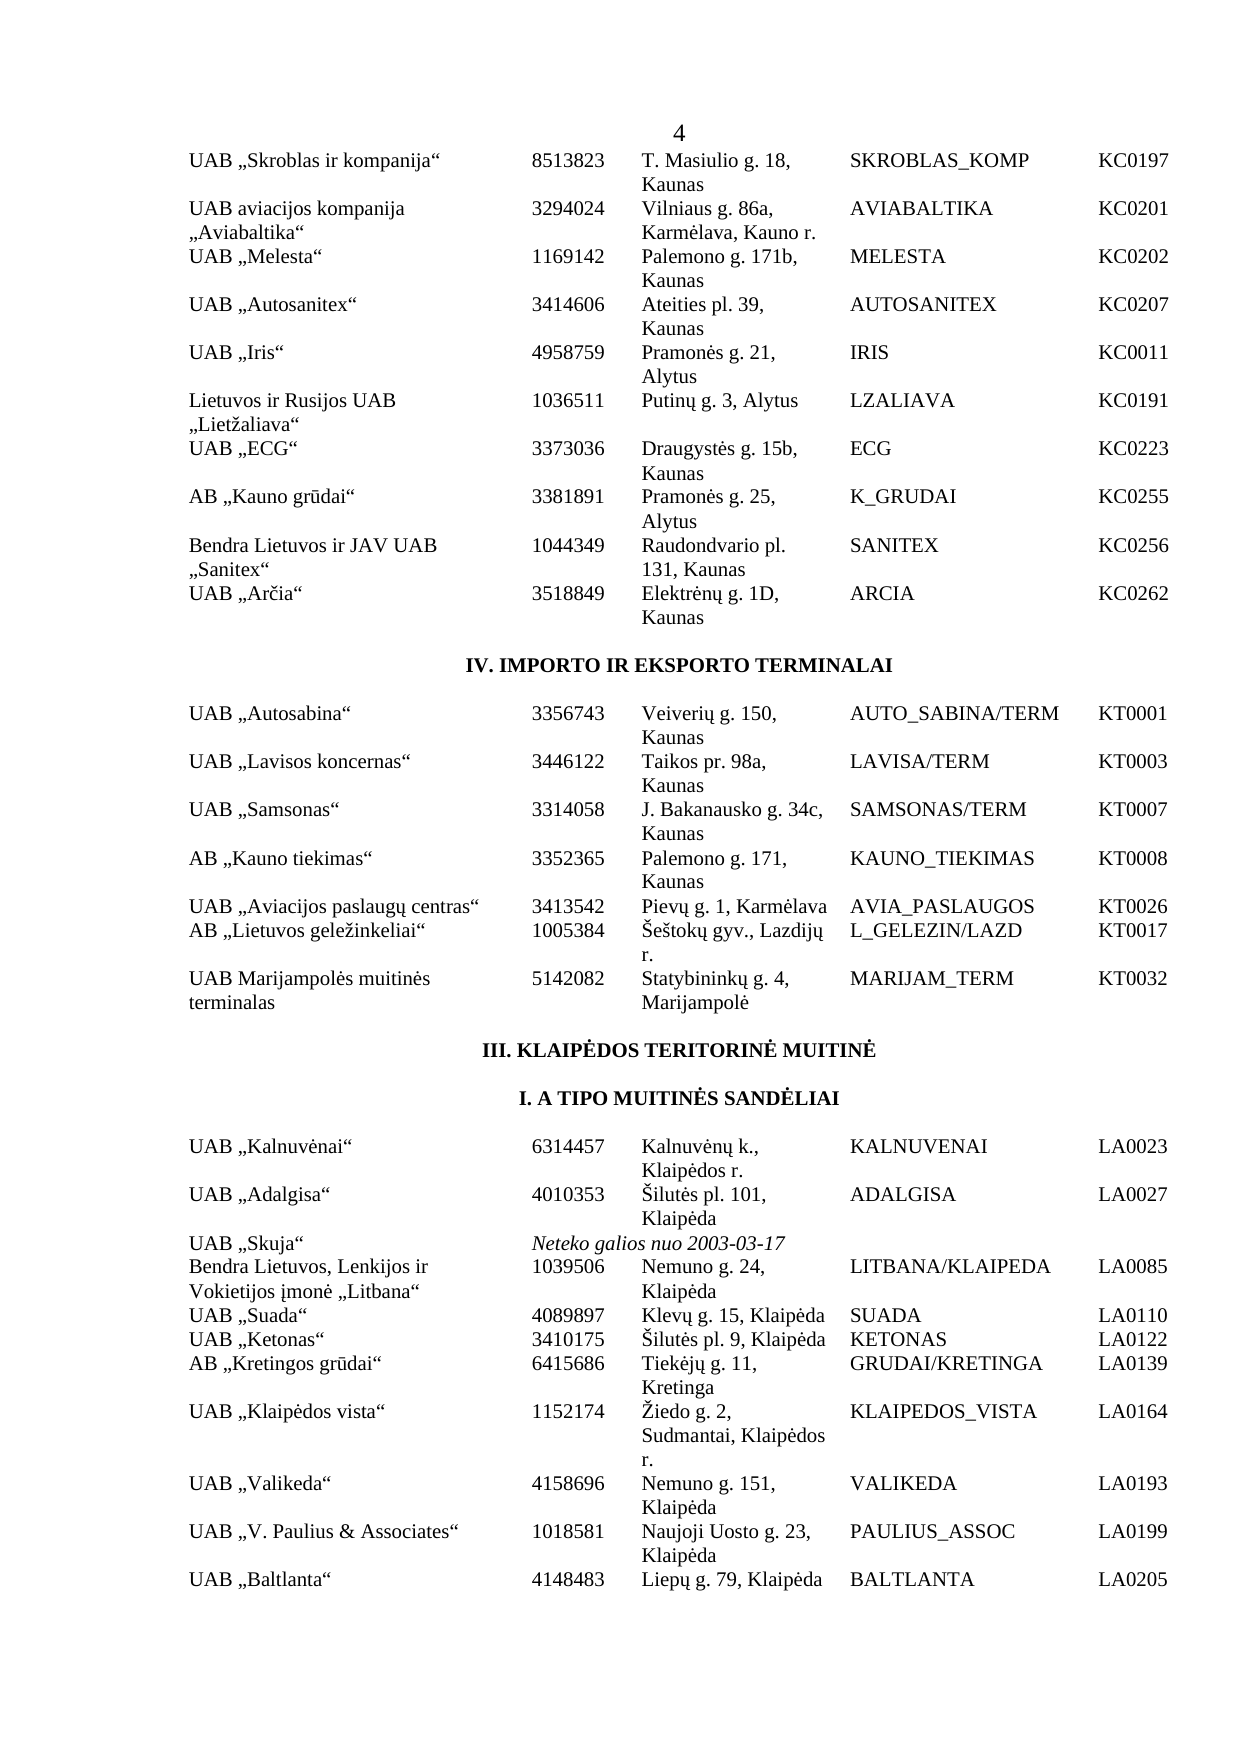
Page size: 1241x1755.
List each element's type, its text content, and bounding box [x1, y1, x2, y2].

table_cell 4148483 [520, 1567, 630, 1591]
table_cell Elektrėnų g. 1D, Kaunas [630, 581, 838, 629]
table_cell KT0001 [1087, 701, 1181, 749]
table_cell 8513823 [520, 148, 630, 196]
table_cell AUTOSANITEX [839, 292, 1087, 340]
table_cell KT0003 [1087, 749, 1181, 797]
table_cell 6415686 [520, 1351, 630, 1399]
table_cell LA0193 [1087, 1471, 1181, 1519]
table_cell [520, 1014, 630, 1038]
table_cell UAB „Autosanitex“ [177, 292, 520, 340]
table_cell Lietuvos ir Rusijos UAB „Lietžaliava“ [177, 388, 520, 436]
table_cell UAB „V. Paulius & Associates“ [177, 1519, 520, 1567]
table_cell [839, 1014, 1087, 1038]
table_cell UAB „Melesta“ [177, 244, 520, 292]
table_cell 1169142 [520, 244, 630, 292]
table_cell Veiverių g. 150, Kaunas [630, 701, 838, 749]
table_cell [1087, 629, 1181, 653]
table_cell MELESTA [839, 244, 1087, 292]
table_cell UAB „Skuja“ [177, 1230, 520, 1254]
table_cell KALNUVENAI [839, 1134, 1087, 1182]
table_cell UAB Marijampolės muitinės terminalas [177, 966, 520, 1014]
table_cell 1152174 [520, 1399, 630, 1471]
table_cell Neteko galios nuo 2003-03-17 [520, 1230, 1181, 1254]
table_cell UAB „Ketonas“ [177, 1327, 520, 1351]
table_cell UAB aviacijos kompanija „Aviabaltika“ [177, 196, 520, 244]
table_cell Putinų g. 3, Alytus [630, 388, 838, 436]
table_cell KT0008 [1087, 845, 1181, 893]
table_cell 3410175 [520, 1327, 630, 1351]
table_cell LA0122 [1087, 1327, 1181, 1351]
table_cell KC0223 [1087, 436, 1181, 484]
table_cell UAB „Aviacijos paslaugų centras“ [177, 894, 520, 918]
table_cell ARCIA [839, 581, 1087, 629]
table_cell LA0205 [1087, 1567, 1181, 1591]
table_cell 3414606 [520, 292, 630, 340]
table_cell III. KLAIPĖDOS TERITORINĖ MUITINĖ [177, 1038, 1181, 1062]
table_cell MARIJAM_TERM [839, 966, 1087, 1014]
table_cell 3356743 [520, 701, 630, 749]
table_cell L_GELEZIN/LAZD [839, 918, 1087, 966]
table_cell [177, 677, 1181, 701]
table_cell UAB „Adalgisa“ [177, 1182, 520, 1230]
table_cell [630, 1014, 838, 1038]
table_cell Pramonės g. 25, Alytus [630, 485, 838, 533]
table_cell KC0201 [1087, 196, 1181, 244]
table_cell Nemuno g. 151, Klaipėda [630, 1471, 838, 1519]
table_cell [630, 629, 838, 653]
table_cell AUTO_SABINA/TERM [839, 701, 1087, 749]
table_cell 3381891 [520, 485, 630, 533]
table_cell 3373036 [520, 436, 630, 484]
table_cell KT0017 [1087, 918, 1181, 966]
table_cell KC0256 [1087, 533, 1181, 581]
table_cell 3413542 [520, 894, 630, 918]
table_cell UAB „Klaipėdos vista“ [177, 1399, 520, 1471]
table_cell 3518849 [520, 581, 630, 629]
table_cell J. Bakanausko g. 34c, Kaunas [630, 797, 838, 845]
table_cell KT0026 [1087, 894, 1181, 918]
table_cell KC0202 [1087, 244, 1181, 292]
table_cell AB „Kauno grūdai“ [177, 485, 520, 533]
table_cell KC0011 [1087, 340, 1181, 388]
table_cell [839, 629, 1087, 653]
table_cell Ateities pl. 39, Kaunas [630, 292, 838, 340]
table_cell IV. IMPORTO IR EKSPORTO TERMINALAI [177, 653, 1181, 677]
table_cell 5142082 [520, 966, 630, 1014]
table_cell UAB „Lavisos koncernas“ [177, 749, 520, 797]
table_cell KC0255 [1087, 485, 1181, 533]
table_cell UAB „Baltlanta“ [177, 1567, 520, 1591]
table_cell KT0032 [1087, 966, 1181, 1014]
table_cell 1044349 [520, 533, 630, 581]
table_cell Nemuno g. 24, Klaipėda [630, 1255, 838, 1303]
table_cell 4958759 [520, 340, 630, 388]
table_cell Bendra Lietuvos ir JAV UAB „Sanitex“ [177, 533, 520, 581]
table_cell UAB „Skroblas ir kompanija“ [177, 148, 520, 196]
table_cell Žiedo g. 2, Sudmantai, Klaipėdos r. [630, 1399, 838, 1471]
table_cell GRUDAI/KRETINGA [839, 1351, 1087, 1399]
table_cell 1039506 [520, 1255, 630, 1303]
table_cell AVIA_PASLAUGOS [839, 894, 1087, 918]
table_cell PAULIUS_ASSOC [839, 1519, 1087, 1567]
table_cell 1036511 [520, 388, 630, 436]
table_cell [520, 629, 630, 653]
table_cell KETONAS [839, 1327, 1087, 1351]
table_cell SANITEX [839, 533, 1087, 581]
table_cell VALIKEDA [839, 1471, 1087, 1519]
table_cell LA0164 [1087, 1399, 1181, 1471]
table_cell AB „Kretingos grūdai“ [177, 1351, 520, 1399]
table_cell KLAIPEDOS_VISTA [839, 1399, 1087, 1471]
table_cell KAUNO_TIEKIMAS [839, 845, 1087, 893]
table_cell SUADA [839, 1303, 1087, 1327]
table_cell Raudondvario pl. 131, Kaunas [630, 533, 838, 581]
table_cell LITBANA/KLAIPEDA [839, 1255, 1087, 1303]
table_cell 4010353 [520, 1182, 630, 1230]
table_cell LA0027 [1087, 1182, 1181, 1230]
table_cell Naujoji Uosto g. 23, Klaipėda [630, 1519, 838, 1567]
table_cell T. Masiulio g. 18, Kaunas [630, 148, 838, 196]
table_cell UAB „Kalnuvėnai“ [177, 1134, 520, 1182]
table_cell 1018581 [520, 1519, 630, 1567]
table_cell Palemono g. 171b, Kaunas [630, 244, 838, 292]
table_cell LZALIAVA [839, 388, 1087, 436]
table_cell ADALGISA [839, 1182, 1087, 1230]
table_cell Klevų g. 15, Klaipėda [630, 1303, 838, 1327]
table_cell [177, 1062, 1181, 1086]
table_cell 6314457 [520, 1134, 630, 1182]
table_cell Draugystės g. 15b, Kaunas [630, 436, 838, 484]
table_cell Taikos pr. 98a, Kaunas [630, 749, 838, 797]
table_cell KT0007 [1087, 797, 1181, 845]
table_cell KC0197 [1087, 148, 1181, 196]
table_cell [177, 629, 520, 653]
table_cell Kalnuvėnų k., Klaipėdos r. [630, 1134, 838, 1182]
table_cell LAVISA/TERM [839, 749, 1087, 797]
table_cell Šilutės pl. 101, Klaipėda [630, 1182, 838, 1230]
table_cell LA0085 [1087, 1255, 1181, 1303]
table_cell SAMSONAS/TERM [839, 797, 1087, 845]
table_cell Pievų g. 1, Karmėlava [630, 894, 838, 918]
table_cell Statybininkų g. 4, Marijampolė [630, 966, 838, 1014]
table_cell Bendra Lietuvos, Lenkijos ir Vokietijos įmonė „Litbana“ [177, 1255, 520, 1303]
table_cell 3352365 [520, 845, 630, 893]
table_cell LA0110 [1087, 1303, 1181, 1327]
table_cell Pramonės g. 21, Alytus [630, 340, 838, 388]
table_cell BALTLANTA [839, 1567, 1087, 1591]
table_cell Liepų g. 79, Klaipėda [630, 1567, 838, 1591]
table_cell 3314058 [520, 797, 630, 845]
table_cell IRIS [839, 340, 1087, 388]
table_cell 4158696 [520, 1471, 630, 1519]
table_cell UAB „Autosabina“ [177, 701, 520, 749]
table_cell UAB „ECG“ [177, 436, 520, 484]
table_cell Šilutės pl. 9, Klaipėda [630, 1327, 838, 1351]
table_cell [177, 1110, 1181, 1134]
table_cell UAB „Suada“ [177, 1303, 520, 1327]
table_cell ECG [839, 436, 1087, 484]
table_cell 4089897 [520, 1303, 630, 1327]
table_cell KC0207 [1087, 292, 1181, 340]
table_cell 1005384 [520, 918, 630, 966]
table_cell LA0199 [1087, 1519, 1181, 1567]
table_cell I. A TIPO MUITINĖS SANDĖLIAI [177, 1086, 1181, 1110]
table_cell 3294024 [520, 196, 630, 244]
table_cell K_GRUDAI [839, 485, 1087, 533]
table_cell Tiekėjų g. 11, Kretinga [630, 1351, 838, 1399]
table_cell UAB „Arčia“ [177, 581, 520, 629]
table_cell Šeštokų gyv., Lazdijų r. [630, 918, 838, 966]
table_cell UAB „Samsonas“ [177, 797, 520, 845]
table_cell SKROBLAS_KOMP [839, 148, 1087, 196]
table_cell AB „Kauno tiekimas“ [177, 845, 520, 893]
table_cell [177, 1014, 520, 1038]
table_cell AB „Lietuvos geležinkeliai“ [177, 918, 520, 966]
table_cell 3446122 [520, 749, 630, 797]
table_cell KC0191 [1087, 388, 1181, 436]
table_cell KC0262 [1087, 581, 1181, 629]
table_cell LA0023 [1087, 1134, 1181, 1182]
table_cell [1087, 1014, 1181, 1038]
table_cell Vilniaus g. 86a, Karmėlava, Kauno r. [630, 196, 838, 244]
table_cell Palemono g. 171, Kaunas [630, 845, 838, 893]
table_cell UAB „Iris“ [177, 340, 520, 388]
table_cell UAB „Valikeda“ [177, 1471, 520, 1519]
table_cell AVIABALTIKA [839, 196, 1087, 244]
table_cell LA0139 [1087, 1351, 1181, 1399]
